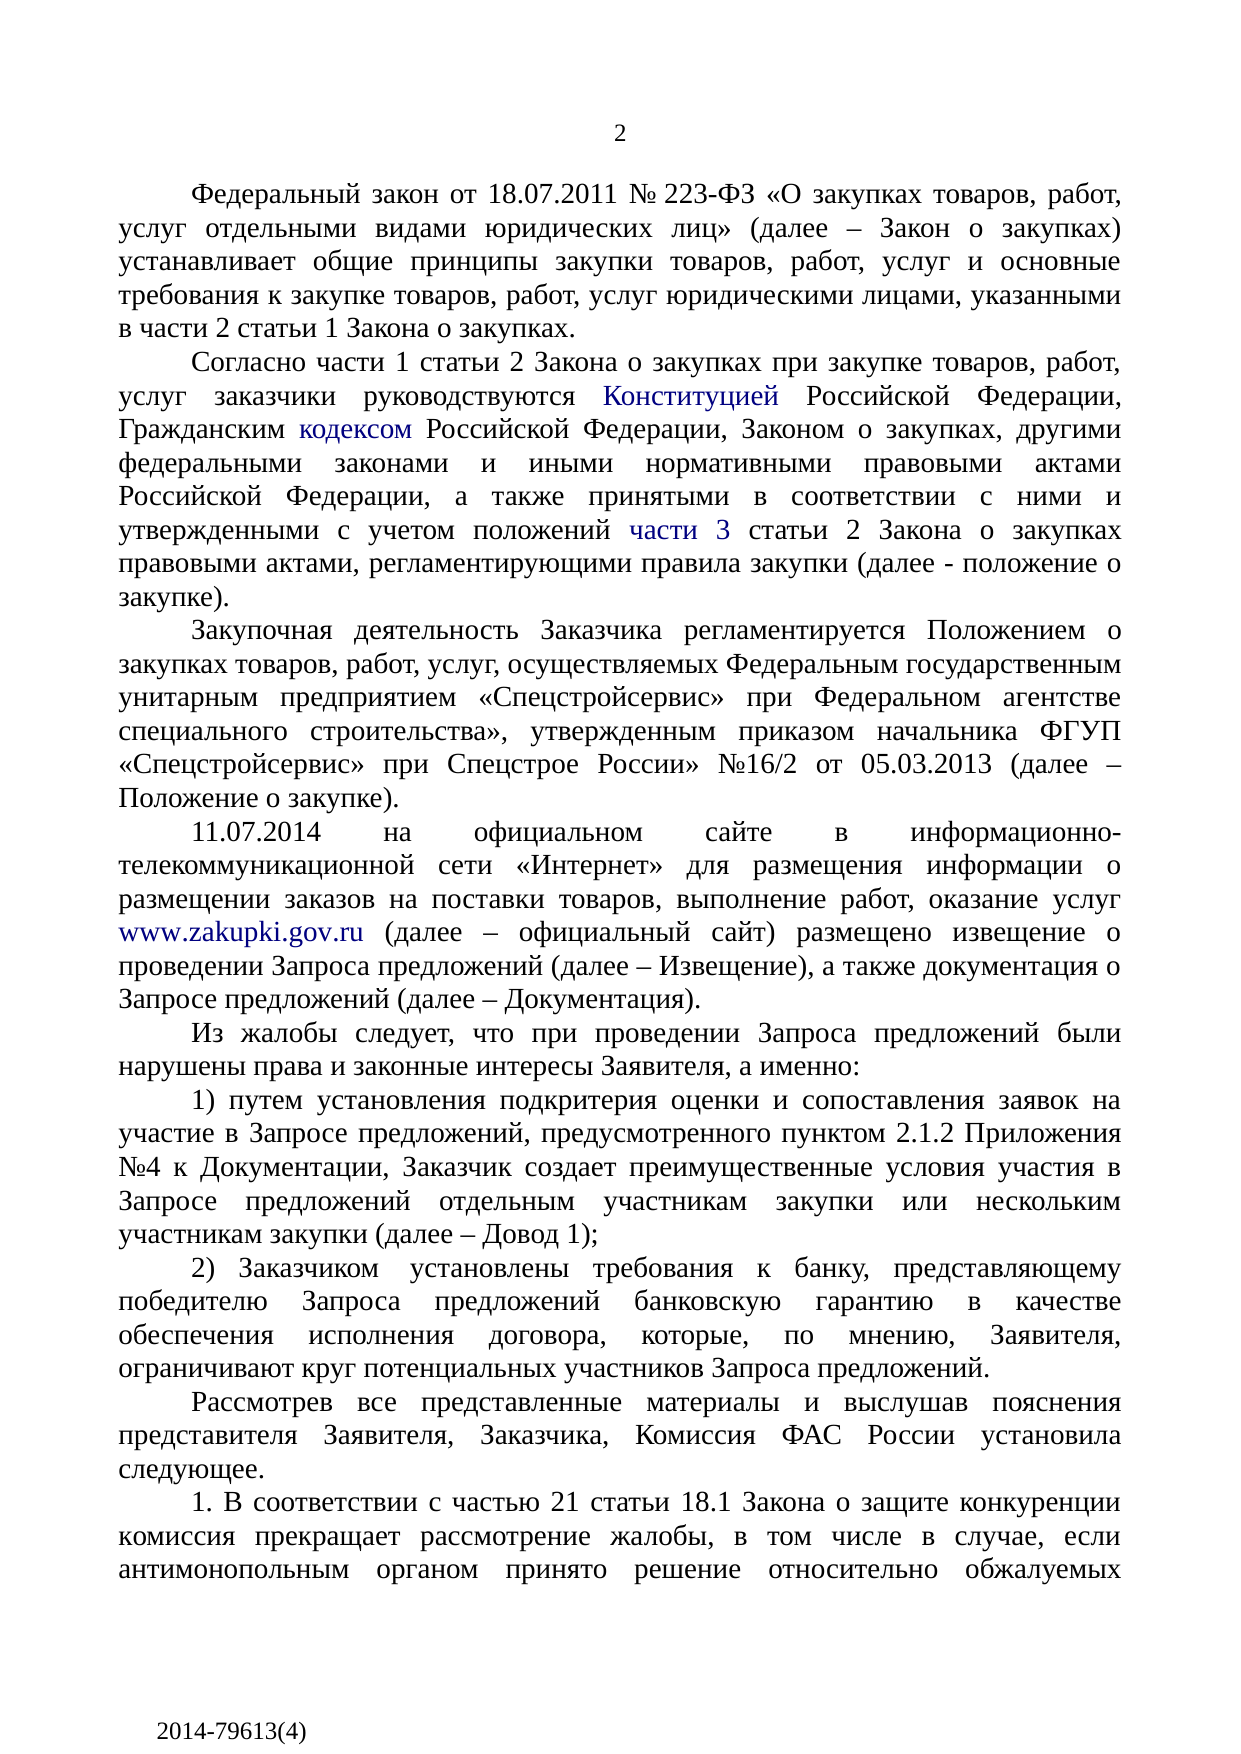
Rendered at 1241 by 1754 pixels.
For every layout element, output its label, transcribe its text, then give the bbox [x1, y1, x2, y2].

text Федеральный закон от 18.07.2011 № 223-ФЗ «О закупках товаров, работ, услуг отдельными видами юридических лиц» (далее – Закон о закупках) устанавливает общие принципы закупки товаров, работ, услуг и основные требования к закупке товаров, работ, услуг юридическими лицами, указанными в части 2 статьи 1 Закона о закупках. [118, 176, 1122, 344]
text Из жалобы следует, что при проведении Запроса предложений были нарушены права и законные интересы Заявителя, а именно: [118, 1015, 1122, 1082]
text 1) путем установления подкритерия оценки и сопоставления заявок на участие в Запросе предложений, предусмотренного пунктом 2.1.2 Приложения №4 к Документации, Заказчик создает преимущественные условия участия в Запросе предложений отдельным участникам закупки или нескольким участникам закупки (далее – Довод 1); [118, 1082, 1122, 1250]
text Рассмотрев все представленные материалы и выслушав пояснения представителя Заявителя, Заказчика, Комиссия ФАС России установила следующее. [118, 1384, 1122, 1484]
text 11.07.2014 на официальном сайте в информационно-телекоммуникационной сети «Интернет» для размещения информации о размещении заказов на поставки товаров, выполнение работ, оказание услуг www.zakupki.gov.ru (далее – официальный сайт) размещено извещение о проведении Запроса предложений (далее – Извещение), а также документация о Запросе предложений (далее – Документация). [118, 814, 1122, 1015]
text Закупочная деятельность Заказчика регламентируется Положением о закупках товаров, работ, услуг, осуществляемых Федеральным государственным унитарным предприятием «Спецстройсервис» при Федеральном агентстве специального строительства», утвержденным приказом начальника ФГУП «Спецстройсервис» при Спецстрое России» №16/2 от 05.03.2013 (далее – Положение о закупке). [118, 612, 1122, 814]
text 1. В соответствии с частью 21 статьи 18.1 Закона о защите конкуренции комиссия прекращает рассмотрение жалобы, в том числе в случае, если антимонопольным органом принято решение относительно обжалуемых [118, 1484, 1122, 1585]
text Согласно части 1 статьи 2 Закона о закупках при закупке товаров, работ, услуг заказчики руководствуются Конституцией Российской Федерации, Гражданским кодексом Российской Федерации, Законом о закупках, другими федеральными законами и иными нормативными правовыми актами Российской Федерации, а также принятыми в соответствии с ними и утвержденными с учетом положений части 3 статьи 2 Закона о закупках правовыми актами, регламентирующими правила закупки (далее - положение о закупке). [118, 344, 1122, 612]
text 2) Заказчиком установлены требования к банку, представляющему победителю Запроса предложений банковскую гарантию в качестве обеспечения исполнения договора, которые, по мнению, Заявителя, ограничивают круг потенциальных участников Запроса предложений. [118, 1250, 1122, 1384]
